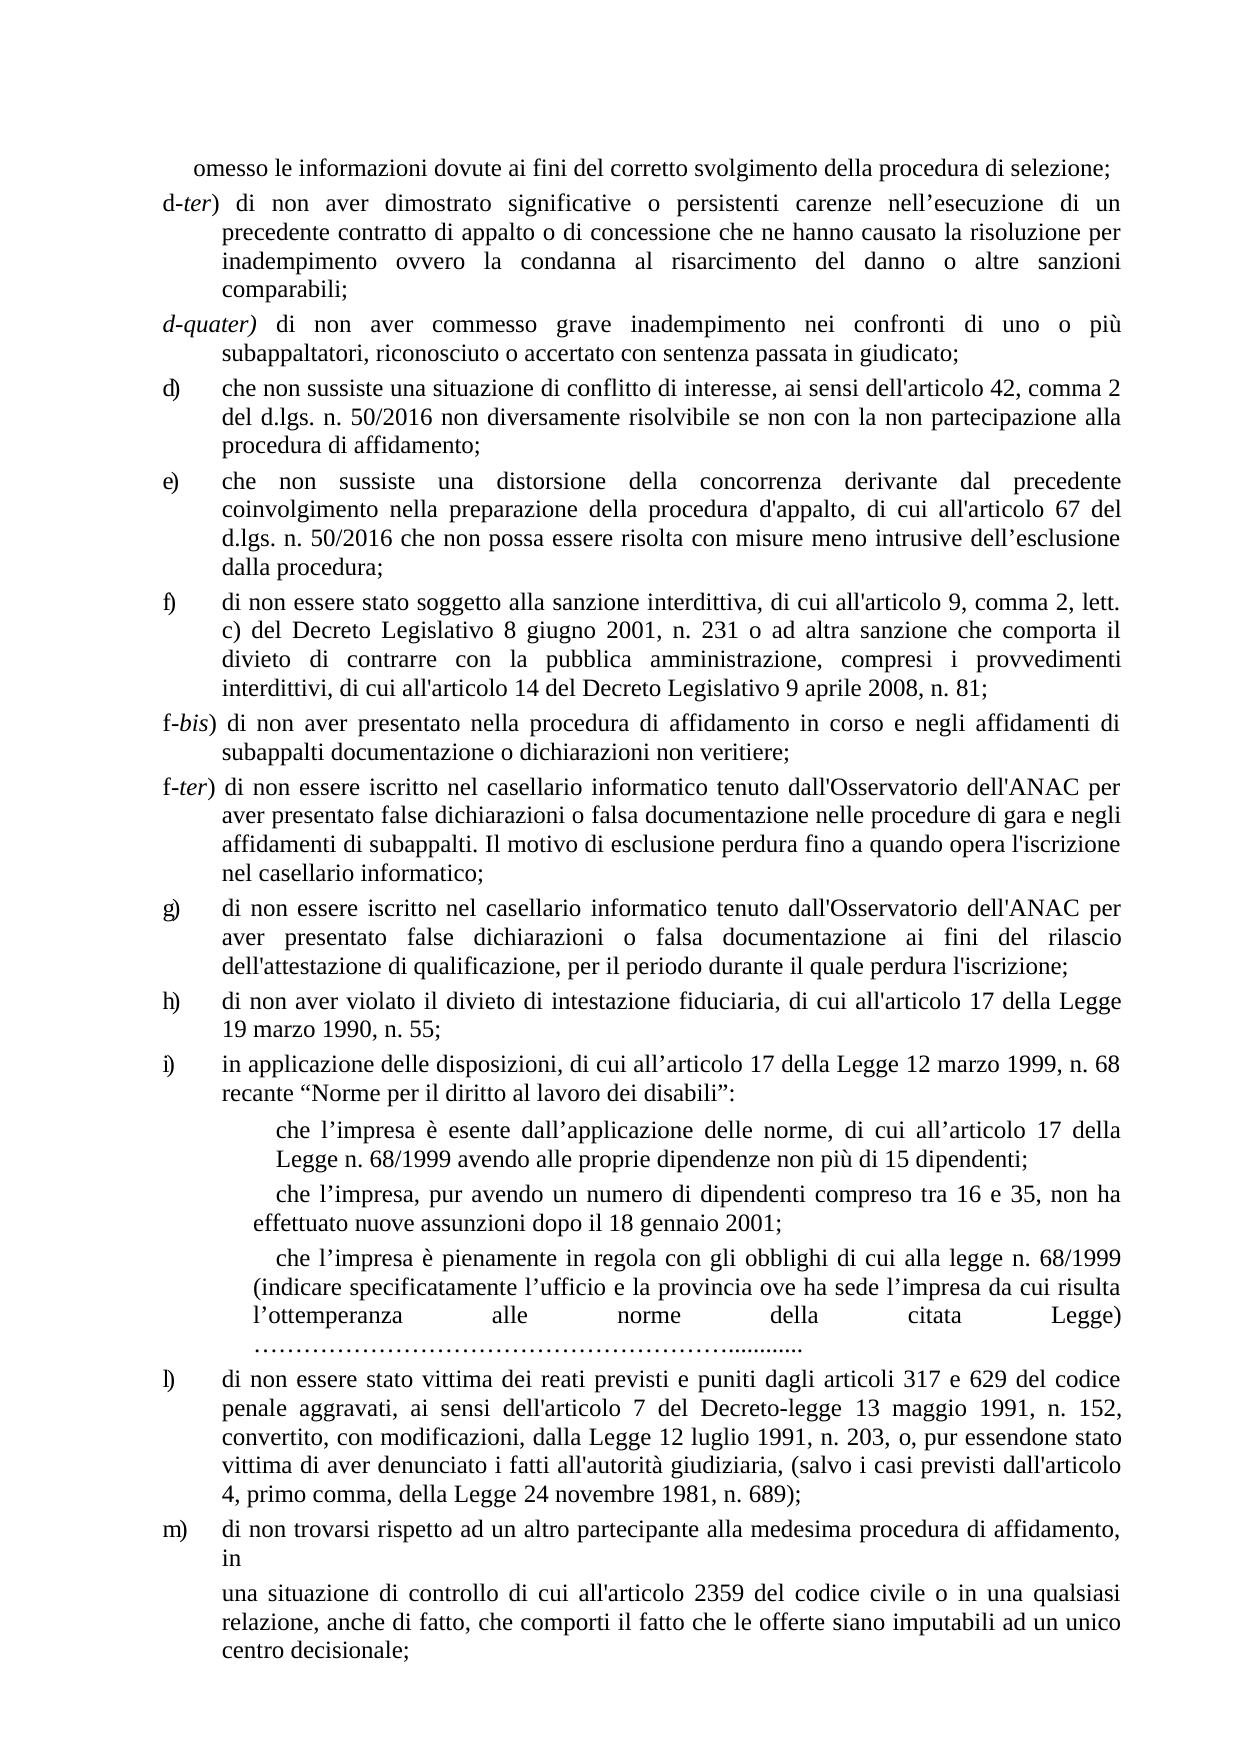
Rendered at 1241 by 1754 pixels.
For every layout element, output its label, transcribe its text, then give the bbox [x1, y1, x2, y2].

list in applicazione delle disposizioni, di cui all’articolo 17 della Legge 12 marzo 1999, n. 68 recante “Norme per il diritto al lavoro dei disabili”: [162, 1049, 1122, 1107]
list di non aver violato il divieto di intestazione fiduciaria, di cui all'articolo 17 della Legge 19 marzo 1990, n. 55; [162, 986, 1122, 1043]
list di non essere iscritto nel casellario informatico tenuto dall'Osservatorio dell'ANAC per aver presentato false dichiarazioni o falsa documentazione ai fini del rilascio dell'attestazione di qualificazione, per il periodo durante il quale perdura l'iscrizione; [162, 893, 1122, 979]
list di non essere stato vittima dei reati previsti e puniti dagli articoli 317 e 629 del codice penale aggravati, ai sensi dell'articolo 7 del Decreto-legge 13 maggio 1991, n. 152, convertito, con modificazioni, dalla Legge 12 luglio 1991, n. 203, o, pur essendone stato vittima di aver denunciato i fatti all'autorità giudiziaria, (salvo i casi previsti dall'articolo 4, primo comma, della Legge 24 novembre 1981, n. 689); [162, 1364, 1122, 1508]
text f-ter) di non essere iscritto nel casellario informatico tenuto dall'Osservatorio dell'ANAC per aver presentato false dichiarazioni o falsa documentazione nelle procedure di gara e negli affidamenti di subappalti. Il motivo di esclusione perdura fino a quando opera l'iscrizione nel casellario informatico; [162, 772, 1122, 887]
text f-bis) di non aver presentato nella procedura di affidamento in corso e negli affidamenti di subappalti documentazione o dichiarazioni non veritiere; [162, 708, 1122, 766]
list che non sussiste una situazione di conflitto di interesse, ai sensi dell'articolo 42, comma 2 del d.lgs. n. 50/2016 non diversamente risolvibile se non con la non partecipazione alla procedura di affidamento; [162, 373, 1122, 459]
text che l’impresa, pur avendo un numero di dipendenti compreso tra 16 e 35, non ha effettuato nuove assunzioni dopo il 18 gennaio 2001; [253, 1179, 1122, 1237]
text d-ter) di non aver dimostrato significative o persistenti carenze nell’esecuzione di un precedente contratto di appalto o di concessione che ne hanno causato la risoluzione per inadempimento ovvero la condanna al risarcimento del danno o altre sanzioni comparabili; [162, 188, 1122, 303]
text che l’impresa è esente dall’applicazione delle norme, di cui all’articolo 17 della Legge n. 68/1999 avendo alle proprie dipendenze non più di 15 dipendenti; [276, 1116, 1122, 1173]
text d-quater) di non aver commesso grave inadempimento nei confronti di uno o più subappaltatori, riconosciuto o accertato con sentenza passata in giudicato; [162, 309, 1122, 367]
list che non sussiste una distorsione della concorrenza derivante dal precedente coinvolgimento nella preparazione della procedura d'appalto, di cui all'articolo 67 del d.lgs. n. 50/2016 che non possa essere risolta con misure meno intrusive dell’esclusione dalla procedura; [162, 466, 1122, 581]
list di non essere stato soggetto alla sanzione interdittiva, di cui all'articolo 9, comma 2, lett. c) del Decreto Legislativo 8 giugno 2001, n. 231 o ad altra sanzione che comporta il divieto di contrarre con la pubblica amministrazione, compresi i provvedimenti interdittivi, di cui all'articolo 14 del Decreto Legislativo 9 aprile 2008, n. 81; [162, 587, 1122, 702]
text omesso le informazioni dovute ai fini del corretto svolgimento della procedura di selezione; [193, 153, 1122, 182]
text che l’impresa è pienamente in regola con gli obblighi di cui alla legge n. 68/1999 (indicare specificatamente l’ufficio e la provincia ove ha sede l’impresa da cui risulta l’ottemperanza alle norme della citata Legge) …………………………………………………............ [253, 1243, 1122, 1358]
list di non trovarsi rispetto ad un altro partecipante alla medesima procedura di affidamento, in [162, 1514, 1122, 1572]
list una situazione di controllo di cui all'articolo 2359 del codice civile o in una qualsiasi relazione, anche di fatto, che comporti il fatto che le offerte siano imputabili ad un unico centro decisionale; [222, 1578, 1122, 1664]
